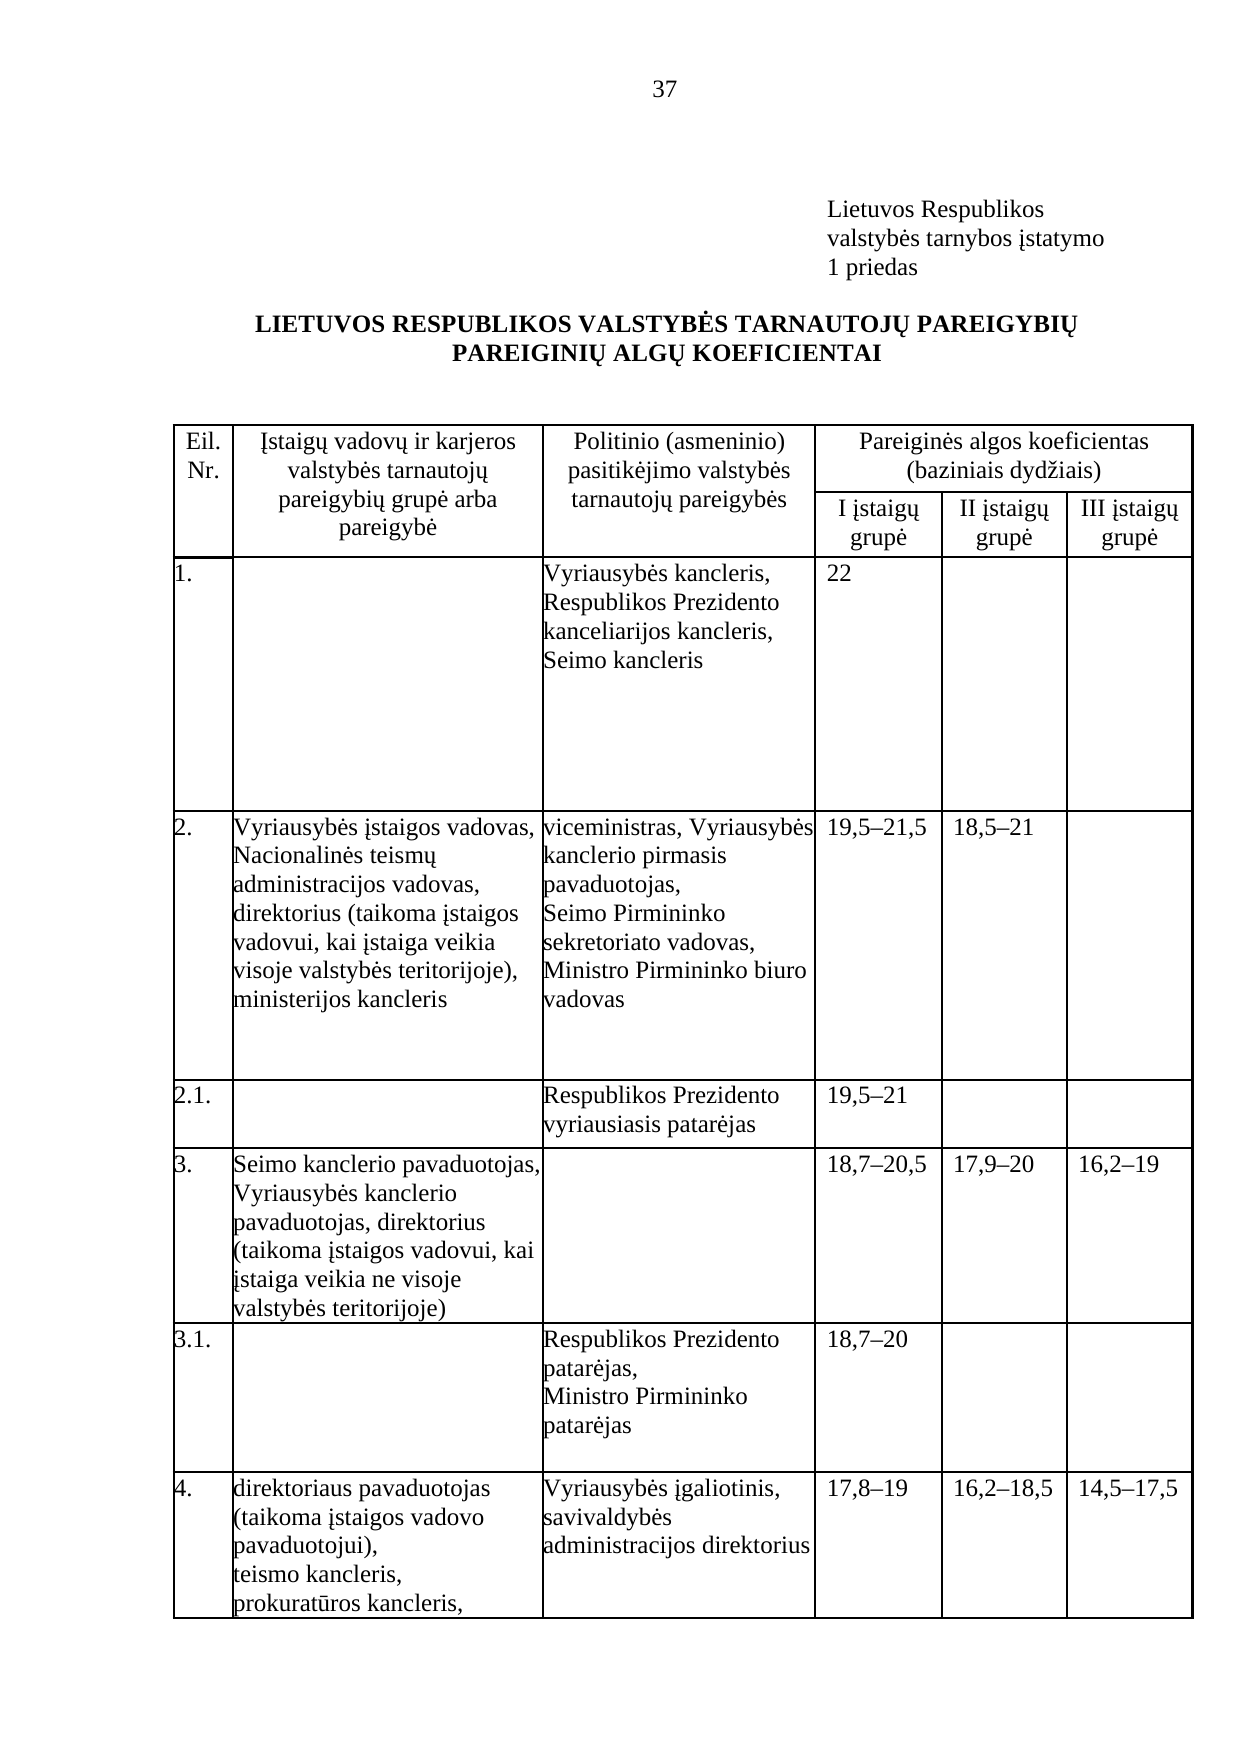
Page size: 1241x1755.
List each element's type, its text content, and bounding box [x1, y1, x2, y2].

table_header Pareiginės algos koeficientas (baziniais dydžiais) [816, 426, 1191, 491]
table_cell I įstaigų grupė [816, 493, 941, 556]
table_cell [1068, 812, 1191, 1078]
table_cell 2. [175, 812, 232, 1078]
table_cell II įstaigų grupė [943, 493, 1066, 556]
table_cell 3. [175, 1149, 232, 1322]
table_cell 1. [175, 559, 232, 810]
table_header Eil. Nr. [175, 426, 232, 556]
table_cell 16,2–18,5 [943, 1473, 1066, 1617]
table_cell viceministras, Vyriausybės kanclerio pirmasis pavaduotojas, Seimo Pirmininko sekretoriato vadovas, Ministro Pirmininko biuro vadovas [544, 812, 814, 1078]
table_cell Seimo kanclerio pavaduotojas, Vyriausybės kanclerio pavaduotojas, direktorius (taikoma įstaigos vadovui, kai įstaiga veikia ne visoje valstybės teritorijoje) [234, 1149, 542, 1322]
table_cell III įstaigų grupė [1068, 493, 1191, 556]
table_cell 4. [175, 1473, 232, 1617]
text 1 priedas [177, 252, 1152, 280]
table_cell [943, 1324, 1066, 1471]
table_cell 18,7–20 [816, 1324, 941, 1471]
table_cell [1068, 1324, 1191, 1471]
table_cell Respublikos Prezidento patarėjas, Ministro Pirmininko patarėjas [544, 1324, 814, 1471]
table_cell [234, 1081, 542, 1147]
table_cell [544, 1149, 814, 1322]
table_cell direktoriaus pavaduotojas (taikoma įstaigos vadovo pavaduotojui), teismo kancleris, prokuratūros kancleris, [234, 1473, 542, 1617]
text valstybės tarnybos įstatymo [177, 223, 1152, 252]
text LIETUVOS RESPUBLIKOS VALSTYBĖS TARNAUTOJŲ PAREIGYBIŲ PAREIGINIŲ ALGŲ KOEFICIENTAI [177, 309, 1157, 367]
table_cell [1068, 558, 1191, 810]
table_cell 16,2–19 [1068, 1149, 1191, 1322]
table_cell 14,5–17,5 [1068, 1473, 1191, 1617]
table_cell 19,5–21 [816, 1081, 941, 1147]
table_header Politinio (asmeninio) pasitikėjimo valstybės tarnautojų pareigybės [544, 426, 814, 556]
table_cell Respublikos Prezidento vyriausiasis patarėjas [544, 1081, 814, 1147]
table_header Įstaigų vadovų ir karjeros valstybės tarnautojų pareigybių grupė arba pareigybė [234, 426, 542, 556]
table_cell 17,8–19 [816, 1473, 941, 1617]
table_cell Vyriausybės įgaliotinis, savivaldybės administracijos direktorius [544, 1473, 814, 1617]
table_cell [943, 1081, 1066, 1147]
table_cell 18,7–20,5 [816, 1149, 941, 1322]
table_cell [943, 558, 1066, 810]
table_cell 17,9–20 [943, 1149, 1066, 1322]
table_cell 22 [816, 558, 941, 810]
table_cell Vyriausybės įstaigos vadovas, Nacionalinės teismų administracijos vadovas, direktorius (taikoma įstaigos vadovui, kai įstaiga veikia visoje valstybės teritorijoje), ministerijos kancleris [234, 812, 542, 1078]
table_cell 2.1. [175, 1081, 232, 1147]
table_cell 3.1. [175, 1324, 232, 1471]
text Lietuvos Respublikos [177, 194, 1157, 223]
table_cell [234, 1324, 542, 1471]
table_cell [1068, 1081, 1191, 1147]
table_cell Vyriausybės kancleris, Respublikos Prezidento kanceliarijos kancleris, Seimo kancleris [544, 558, 814, 810]
table_cell [234, 558, 542, 810]
table_cell 19,5–21,5 [816, 812, 941, 1078]
table_cell 18,5–21 [943, 812, 1066, 1078]
